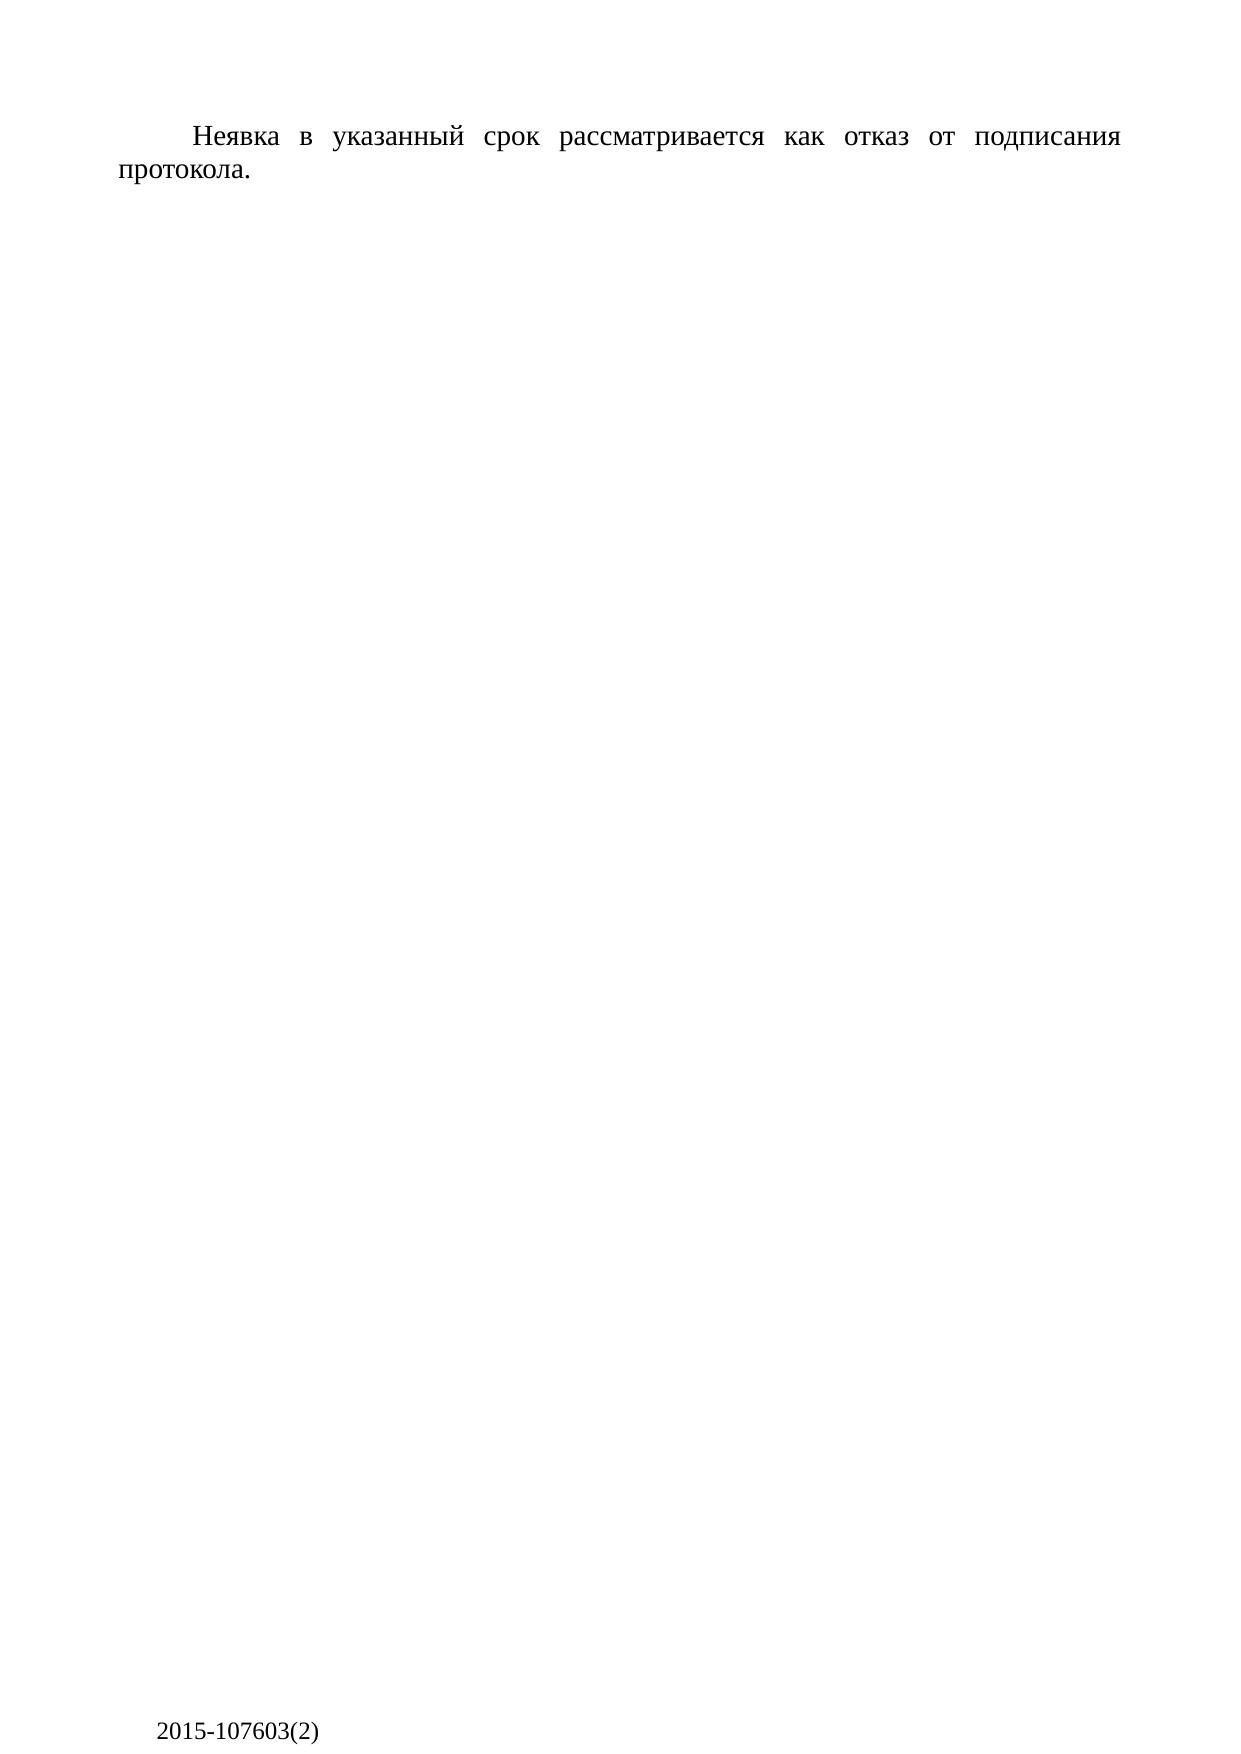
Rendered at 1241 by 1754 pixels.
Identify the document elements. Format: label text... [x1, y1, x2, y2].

text Неявка в указанный срок рассматривается как отказ от подписания протокола. [118, 118, 1122, 185]
